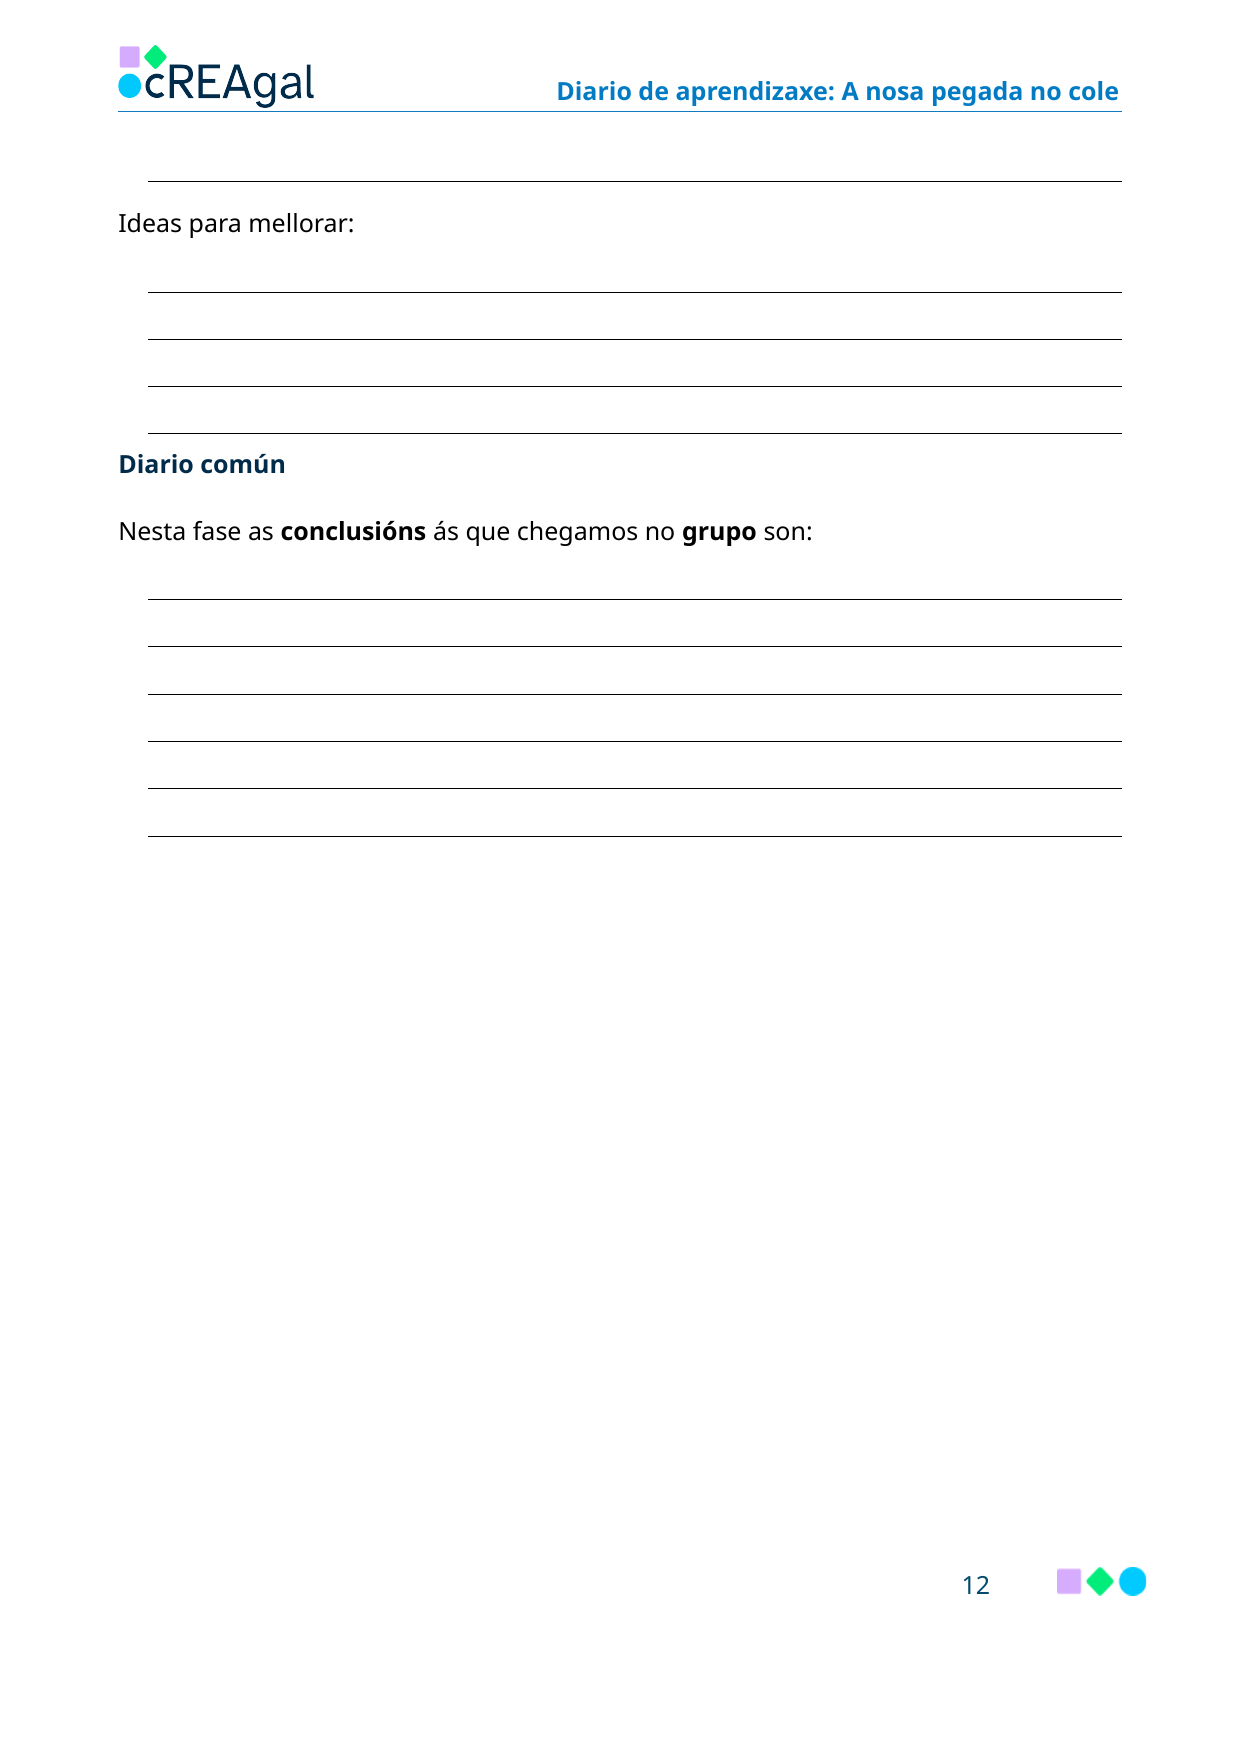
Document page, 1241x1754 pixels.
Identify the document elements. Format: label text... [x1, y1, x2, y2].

picture [1137, 1567, 1147, 1578]
table_cell [148, 135, 1122, 181]
text Nesta fase as conclusións ás que chegamos no grupo son: [118, 514, 1122, 548]
picture [118, 45, 314, 108]
table_cell [148, 742, 1122, 788]
picture [1136, 1584, 1147, 1596]
table_cell [148, 293, 1122, 339]
table_cell [148, 600, 1122, 646]
table_cell [148, 695, 1122, 741]
table_header [148, 245, 1122, 292]
table_cell [148, 340, 1122, 386]
text Ideas para mellorar: [118, 206, 1122, 240]
table_cell [148, 789, 1122, 836]
table_header [148, 553, 1122, 599]
subtitle Diario común [118, 446, 1122, 480]
table_cell [148, 387, 1122, 433]
picture [1057, 1567, 1130, 1596]
table_cell [148, 648, 1122, 694]
